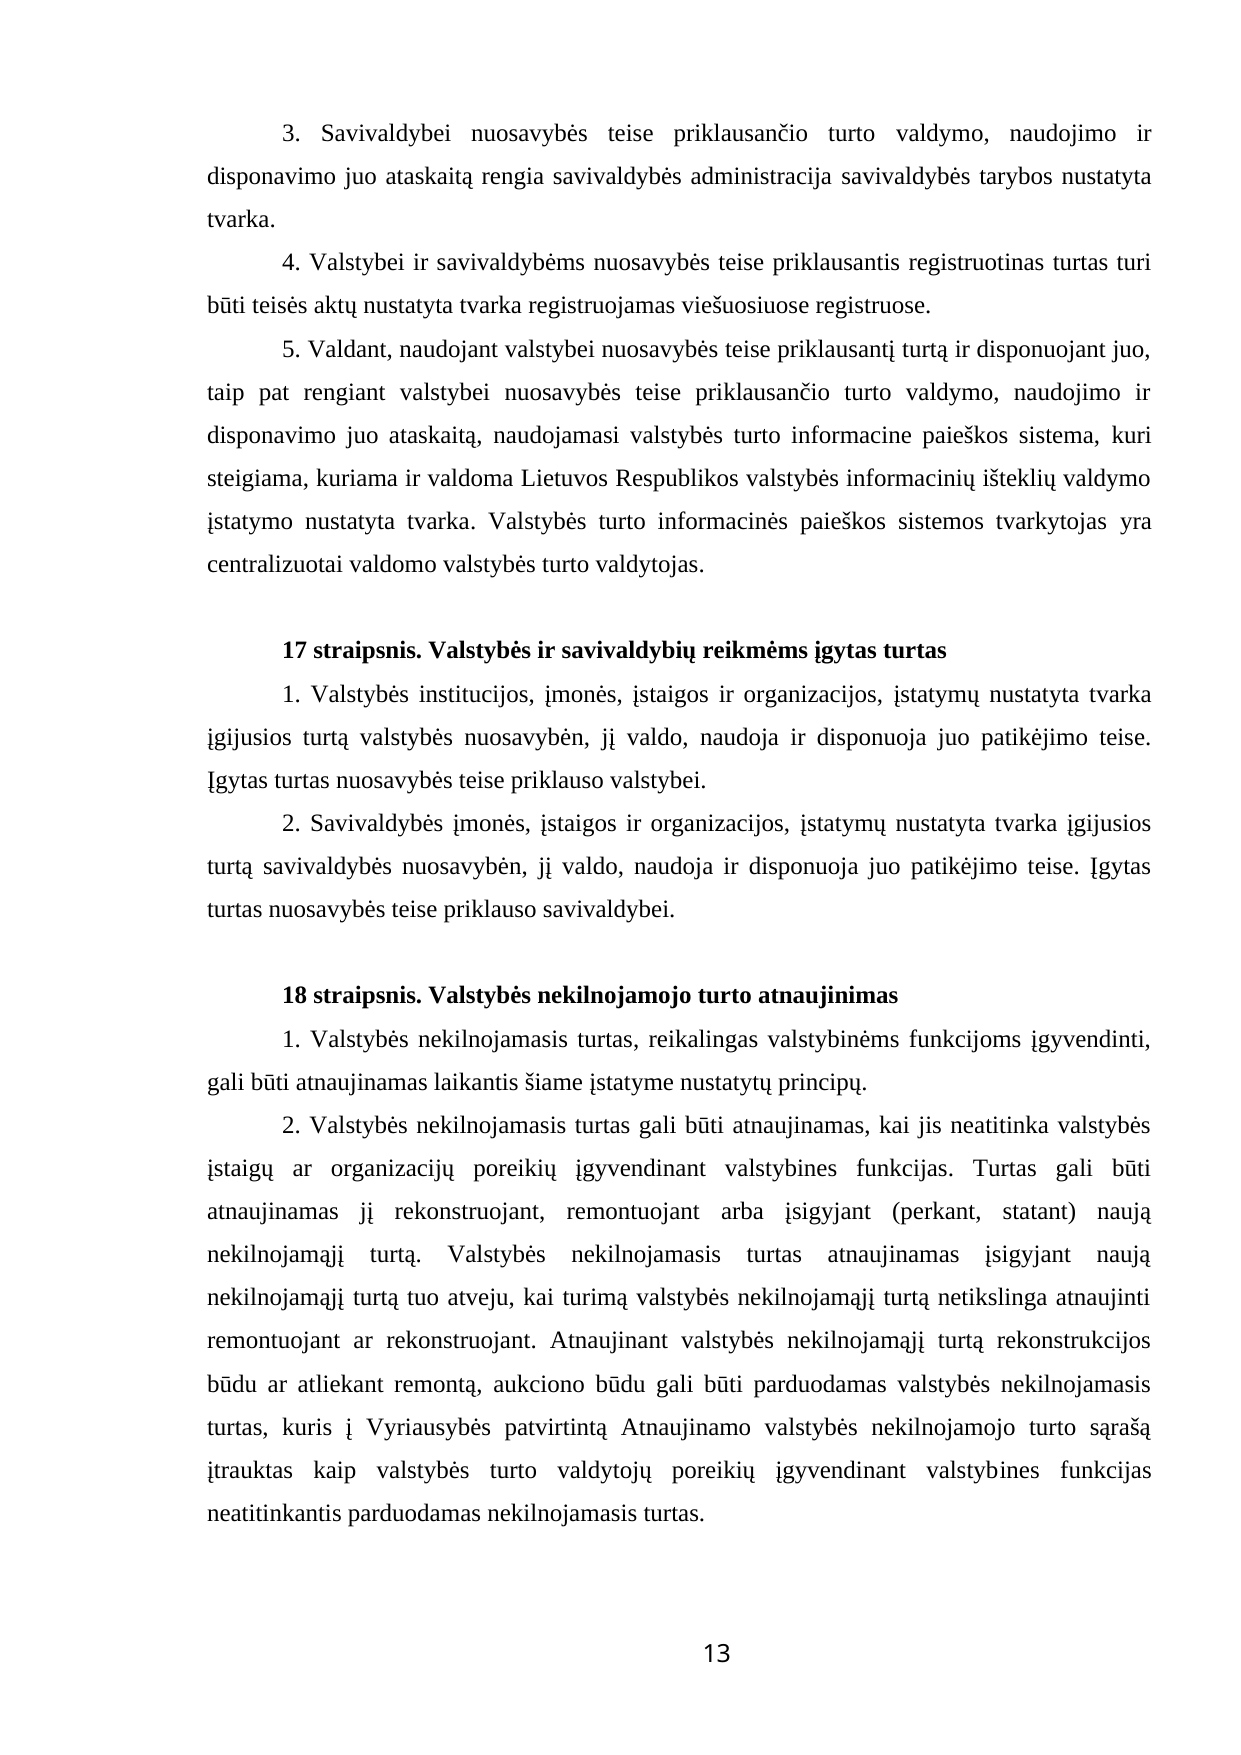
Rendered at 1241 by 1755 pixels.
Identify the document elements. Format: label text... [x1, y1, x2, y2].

text 5. Valdant, naudojant valstybei nuosavybės teise priklausantį turtą ir disponuojant juo, taip pat rengiant valstybei nuosavybės teise priklausančio turto valdymo, naudojimo ir disponavimo juo ataskaitą, naudojamasi valstybės turto informacine paieškos sistema, kuri steigiama, kuriama ir valdoma Lietuvos Respublikos valstybės informacinių išteklių valdymo įstatymo nustatyta tvarka. Valstybės turto informacinės paieškos sistemos tvarkytojas yra centralizuotai valdomo valstybės turto valdytojas. [207, 334, 1152, 578]
text 4. Valstybei ir savivaldybėms nuosavybės teise priklausantis registruotinas turtas turi būti teisės aktų nustatyta tvarka registruojamas viešuosiuose registruose. [207, 247, 1152, 319]
text 18 straipsnis. Valstybės nekilnojamojo turto atnaujinimas [207, 981, 1152, 1009]
text 1. Valstybės nekilnojamasis turtas, reikalingas valstybinėms funkcijoms įgyvendinti, gali būti atnaujinamas laikantis šiame įstatyme nustatytų principų. [207, 1024, 1152, 1096]
text 1. Valstybės institucijos, įmonės, įstaigos ir organizacijos, įstatymų nustatyta tvarka įgijusios turtą valstybės nuosavybėn, jį valdo, naudoja ir disponuoja juo patikėjimo teise. Įgytas turtas nuosavybės teise priklauso valstybei. [207, 679, 1152, 794]
text 17 straipsnis. Valstybės ir savivaldybių reikmėms įgytas turtas [207, 636, 1152, 664]
text 3. Savivaldybei nuosavybės teise priklausančio turto valdymo, naudojimo ir disponavimo juo ataskaitą rengia savivaldybės administracija savivaldybės tarybos nustatyta tvarka. [207, 118, 1152, 233]
text 2. Savivaldybės įmonės, įstaigos ir organizacijos, įstatymų nustatyta tvarka įgijusios turtą savivaldybės nuosavybėn, jį valdo, naudoja ir disponuoja juo patikėjimo teise. Įgytas turtas nuosavybės teise priklauso savivaldybei. [207, 808, 1152, 923]
text 2. Valstybės nekilnojamasis turtas gali būti atnaujinamas, kai jis neatitinka valstybės įstaigų ar organizacijų poreikių įgyvendinant valstybines funkcijas. Turtas gali būti atnaujinamas jį rekonstruojant, remontuojant arba įsigyjant (perkant, statant) naują nekilnojamąjį turtą. Valstybės nekilnojamasis turtas atnaujinamas įsigyjant naują nekilnojamąjį turtą tuo atveju, kai turimą valstybės nekilnojamąjį turtą netikslinga atnaujinti remontuojant ar rekonstruojant. Atnaujinant valstybės nekilnojamąjį turtą rekonstrukcijos būdu ar atliekant remontą, aukciono būdu gali būti parduodamas valstybės nekilnojamasis turtas, kuris į Vyriausybės patvirtintą Atnaujinamo valstybės nekilnojamojo turto sąrašą įtrauktas kaip valstybės turto valdytojų poreikių įgyvendinant valstybines funkcijas neatitinkantis parduodamas nekilnojamasis turtas. [207, 1110, 1152, 1527]
